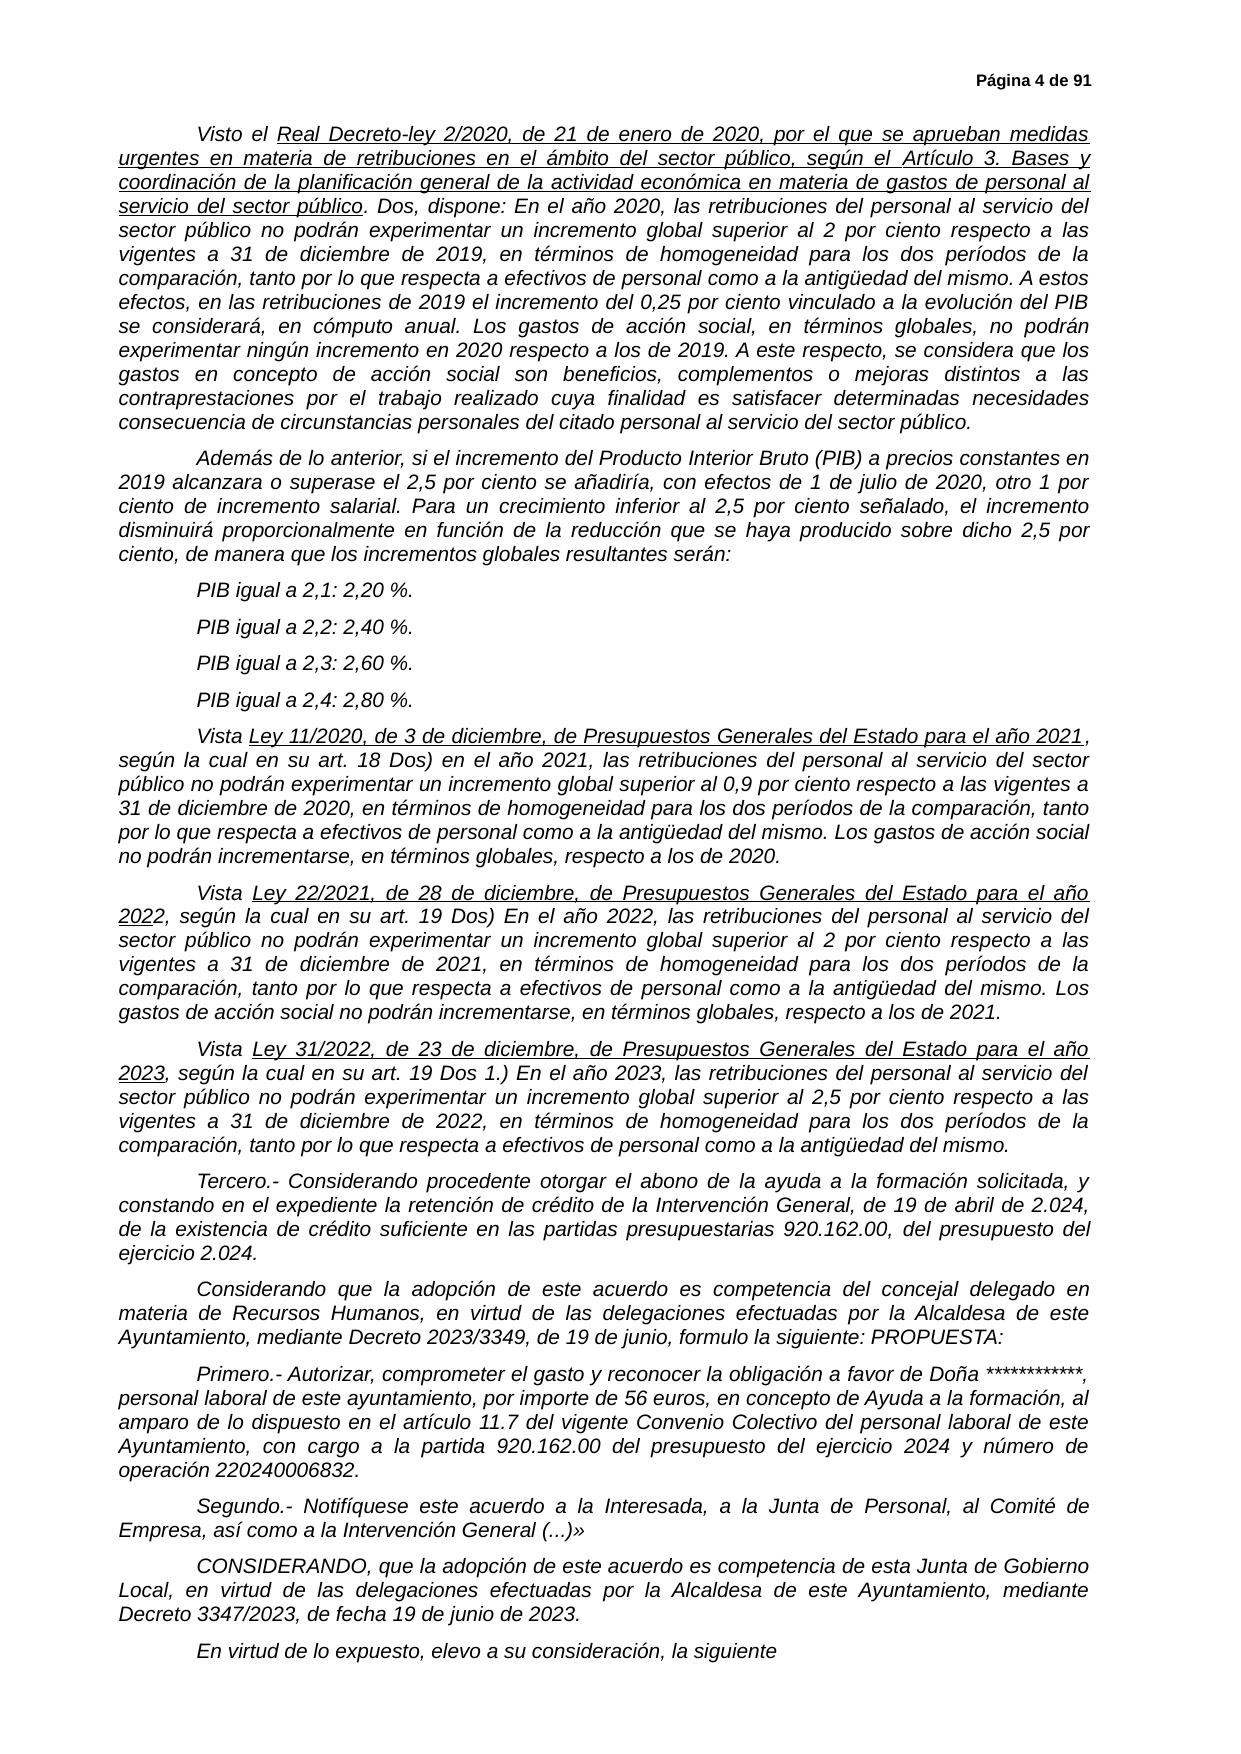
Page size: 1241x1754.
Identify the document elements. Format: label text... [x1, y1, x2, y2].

text PIB igual a 2,3: 2,60 %. [118, 651, 1092, 675]
text En virtud de lo expuesto, elevo a su consideración, la siguiente [118, 1639, 1092, 1663]
text Considerando que la adopción de este acuerdo es competencia del concejal delegado en materia de Recursos Humanos, en virtud de las delegaciones efectuadas por la Alcaldesa de este Ayuntamiento, mediante Decreto 2023/3349, de 19 de junio, formulo la siguiente: PROPUESTA: [118, 1277, 1092, 1349]
text Visto el Real Decreto-ley 2/2020, de 21 de enero de 2020, por el que se aprueban medidas urgentes en materia de retribuciones en el ámbito del sector público, según el Artículo 3. Bases y coordinación de la planificación general de la actividad económica en materia de gastos de personal al servicio del sector público. Dos, dispone: En el año 2020, las retribuciones del personal al servicio del sector público no podrán experimentar un incremento global superior al 2 por ciento respecto a las vigentes a 31 de diciembre de 2019, en términos de homogeneidad para los dos períodos de la comparación, tanto por lo que respecta a efectivos de personal como a la antigüedad del mismo. A estos efectos, en las retribuciones de 2019 el incremento del 0,25 por ciento vinculado a la evolución del PIB se considerará, en cómputo anual. Los gastos de acción social, en términos globales, no podrán experimentar ningún incremento en 2020 respecto a los de 2019. A este respecto, se considera que los gastos en concepto de acción social son beneficios, complementos o mejoras distintos a las contraprestaciones por el trabajo realizado cuya finalidad es satisfacer determinadas necesidades consecuencia de circunstancias personales del citado personal al servicio del sector público. [118, 122, 1092, 433]
text Además de lo anterior, si el incremento del Producto Interior Bruto (PIB) a precios constantes en 2019 alcanzara o superase el 2,5 por ciento se añadiría, con efectos de 1 de julio de 2020, otro 1 por ciento de incremento salarial. Para un crecimiento inferior al 2,5 por ciento señalado, el incremento disminuirá proporcionalmente en función de la reducción que se haya producido sobre dicho 2,5 por ciento, de manera que los incrementos globales resultantes serán: [118, 446, 1092, 566]
text PIB igual a 2,4: 2,80 %. [118, 688, 1092, 712]
text PIB igual a 2,2: 2,40 %. [118, 615, 1092, 639]
text Vista Ley 11/2020, de 3 de diciembre, de Presupuestos Generales del Estado para el año 2021, según la cual en su art. 18 Dos) en el año 2021, las retribuciones del personal al servicio del sector público no podrán experimentar un incremento global superior al 0,9 por ciento respecto a las vigentes a 31 de diciembre de 2020, en términos de homogeneidad para los dos períodos de la comparación, tanto por lo que respecta a efectivos de personal como a la antigüedad del mismo. Los gastos de acción social no podrán incrementarse, en términos globales, respecto a los de 2020. [118, 724, 1092, 868]
text Vista Ley 22/2021, de 28 de diciembre, de Presupuestos Generales del Estado para el año 2022, según la cual en su art. 19 Dos) En el año 2022, las retribuciones del personal al servicio del sector público no podrán experimentar un incremento global superior al 2 por ciento respecto a las vigentes a 31 de diciembre de 2021, en términos de homogeneidad para los dos períodos de la comparación, tanto por lo que respecta a efectivos de personal como a la antigüedad del mismo. Los gastos de acción social no podrán incrementarse, en términos globales, respecto a los de 2021. [118, 880, 1092, 1024]
text CONSIDERANDO, que la adopción de este acuerdo es competencia de esta Junta de Gobierno Local, en virtud de las delegaciones efectuadas por la Alcaldesa de este Ayuntamiento, mediante Decreto 3347/2023, de fecha 19 de junio de 2023. [118, 1554, 1092, 1626]
text Segundo.- Notifíquese este acuerdo a la Interesada, a la Junta de Personal, al Comité de Empresa, así como a la Intervención General (...)» [118, 1494, 1092, 1542]
text Primero.- Autorizar, comprometer el gasto y reconocer la obligación a favor de Doña ************, personal laboral de este ayuntamiento, por importe de 56 euros, en concepto de Ayuda a la formación, al amparo de lo dispuesto en el artículo 11.7 del vigente Convenio Colectivo del personal laboral de este Ayuntamiento, con cargo a la partida 920.162.00 del presupuesto del ejercicio 2024 y número de operación 220240006832. [118, 1362, 1092, 1481]
text Tercero.- Considerando procedente otorgar el abono de la ayuda a la formación solicitada, y constando en el expediente la retención de crédito de la Intervención General, de 19 de abril de 2.024, de la existencia de crédito suficiente en las partidas presupuestarias 920.162.00, del presupuesto del ejercicio 2.024. [118, 1169, 1092, 1265]
text PIB igual a 2,1: 2,20 %. [118, 578, 1092, 602]
text Vista Ley 31/2022, de 23 de diciembre, de Presupuestos Generales del Estado para el año 2023, según la cual en su art. 19 Dos 1.) En el año 2023, las retribuciones del personal al servicio del sector público no podrán experimentar un incremento global superior al 2,5 por ciento respecto a las vigentes a 31 de diciembre de 2022, en términos de homogeneidad para los dos períodos de la comparación, tanto por lo que respecta a efectivos de personal como a la antigüedad del mismo. [118, 1037, 1092, 1156]
